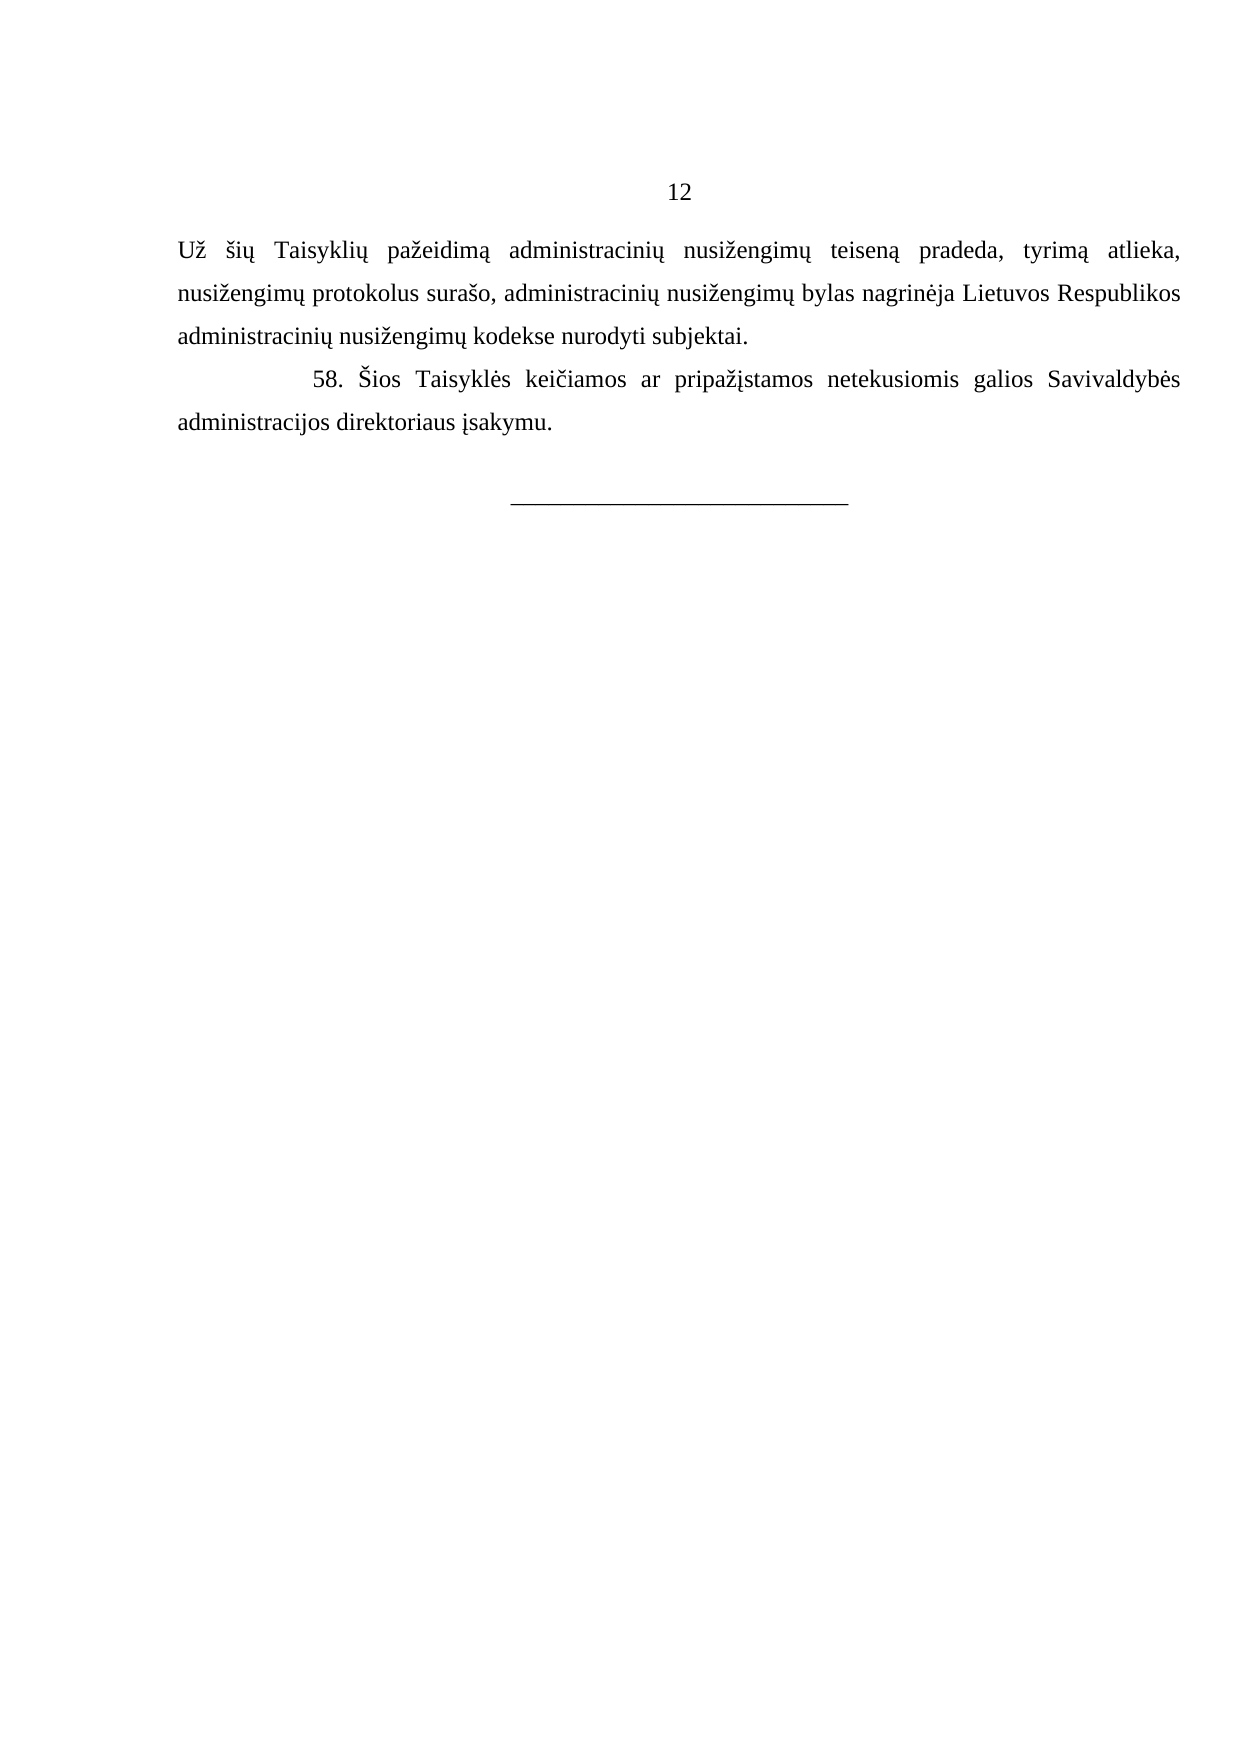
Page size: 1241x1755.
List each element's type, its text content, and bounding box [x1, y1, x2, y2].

text ___________________________ [177, 479, 1181, 508]
text 58. Šios Taisyklės keičiamos ar pripažįstamos netekusiomis galios Savivaldybės administracijos direktoriaus įsakymu. [177, 364, 1181, 436]
text Už šių Taisyklių pažeidimą administracinių nusižengimų teiseną pradeda, tyrimą atlieka, nusižengimų protokolus surašo, administracinių nusižengimų bylas nagrinėja Lietuvos Respublikos administracinių nusižengimų kodekse nurodyti subjektai. [177, 235, 1181, 350]
